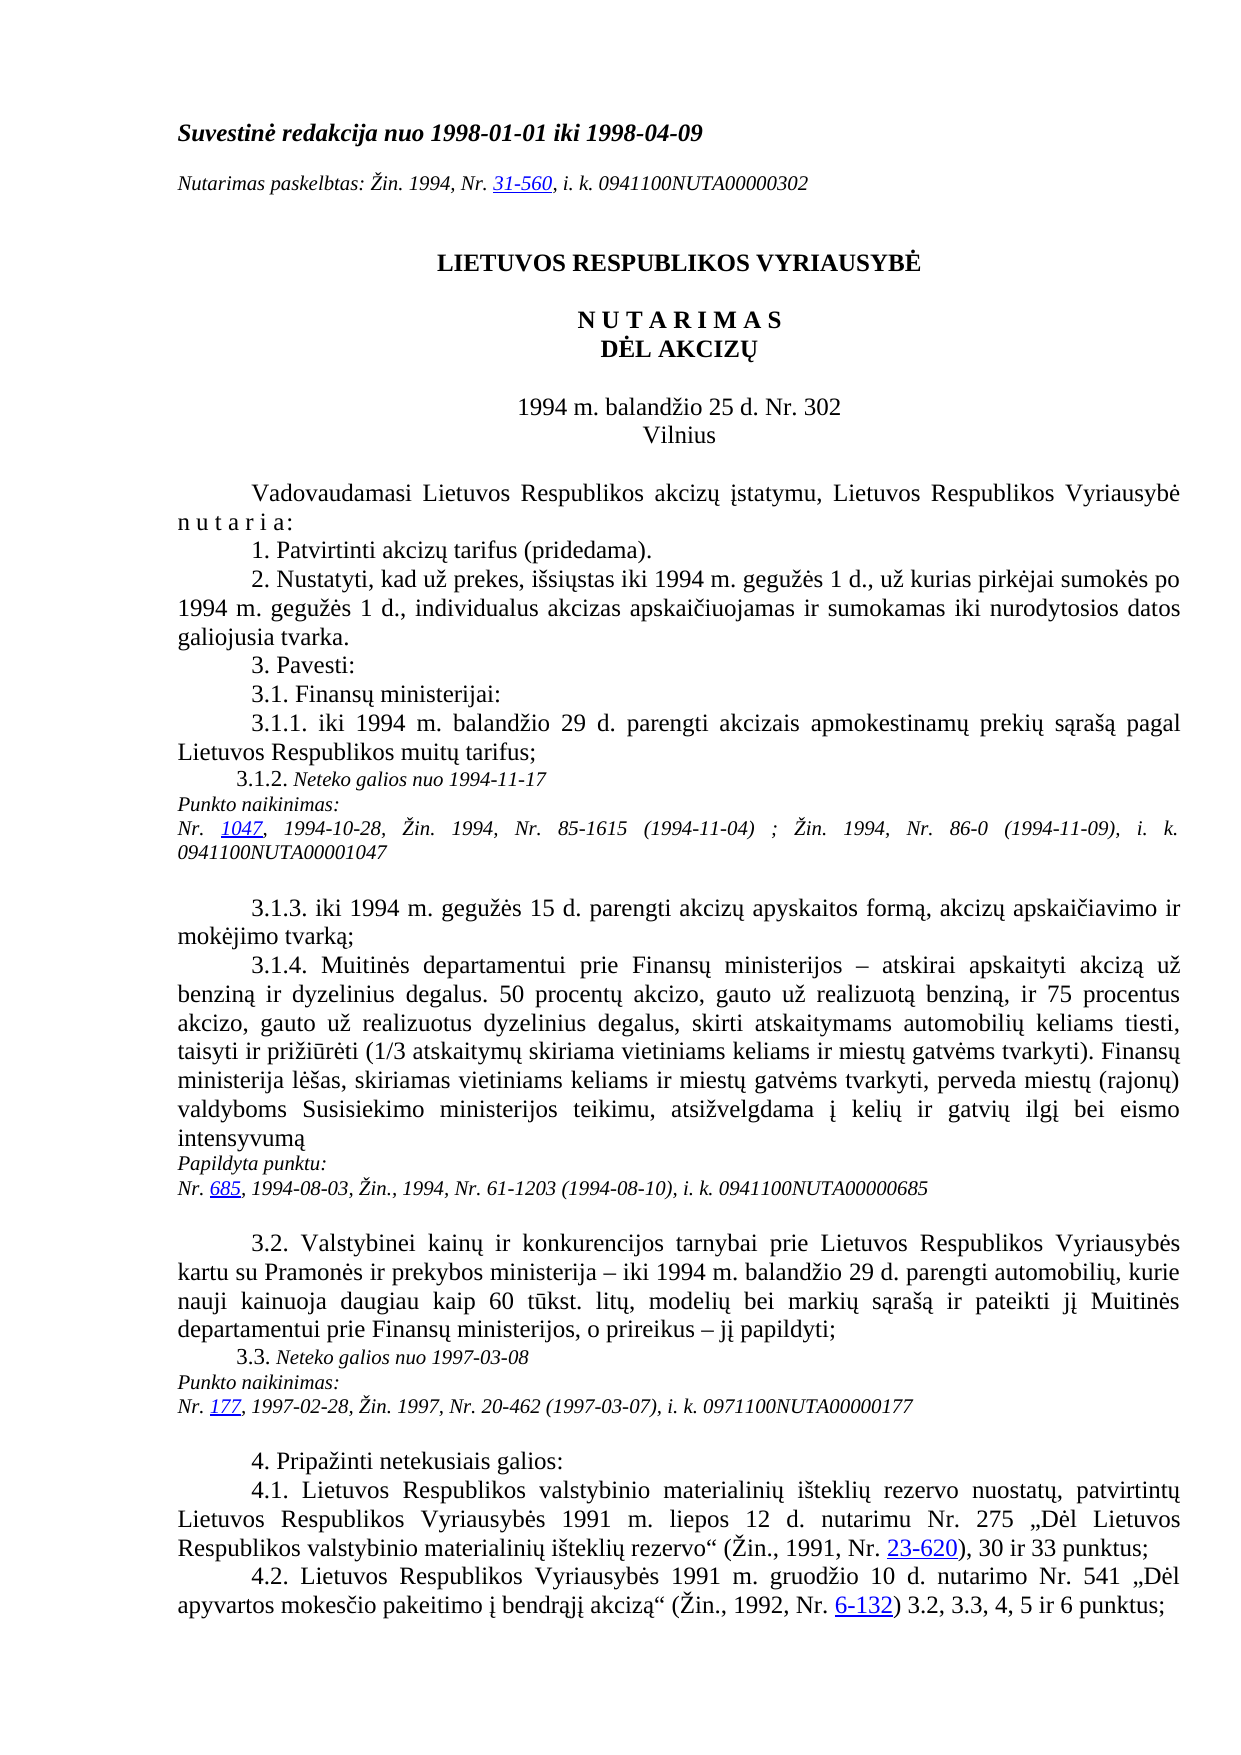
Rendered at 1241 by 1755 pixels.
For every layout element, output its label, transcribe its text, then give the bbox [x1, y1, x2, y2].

text Nr. 177, 1997-02-28, Žin. 1997, Nr. 20-462 (1997-03-07), i. k. 0971100NUTA00000177 [177, 1394, 1181, 1418]
text 1. Patvirtinti akcizų tarifus (pridedama). [177, 535, 1181, 564]
text 4.2. Lietuvos Respublikos Vyriausybės 1991 m. gruodžio 10 d. nutarimo Nr. 541 „Dėl apyvartos mokesčio pakeitimo į bendrąjį akcizą“ (Žin., 1992, Nr. 6-132) 3.2, 3.3, 4, 5 ir 6 punktus; [177, 1561, 1181, 1619]
text 3.1. Finansų ministerijai: [177, 679, 1181, 708]
text Suvestinė redakcija nuo 1998-01-01 iki 1998-04-09 [177, 118, 1181, 147]
text 3.2. Valstybinei kainų ir konkurencijos tarnybai prie Lietuvos Respublikos Vyriausybės kartu su Pramonės ir prekybos ministerija – iki 1994 m. balandžio 29 d. parengti automobilių, kurie nauji kainuoja daugiau kaip 60 tūkst. litų, modelių bei markių sąrašą ir pateikti jį Muitinės departamentui prie Finansų ministerijos, o prireikus – jį papildyti; [177, 1228, 1181, 1343]
text DĖL AKCIZŲ [177, 334, 1181, 363]
text 3.1.3. iki 1994 m. gegužės 15 d. parengti akcizų apyskaitos formą, akcizų apskaičiavimo ir mokėjimo tvarką; [177, 893, 1181, 950]
text LIETUVOS RESPUBLIKOS VYRIAUSYBĖ [177, 248, 1181, 277]
text Nr. 1047, 1994-10-28, Žin. 1994, Nr. 85-1615 (1994-11-04) ; Žin. 1994, Nr. 86-0 (1994-11-09), i. k. 0941100NUTA00001047 [177, 816, 1181, 864]
text 3.1.4. Muitinės departamentui prie Finansų ministerijos – atskirai apskaityti akcizą už benziną ir dyzelinius degalus. 50 procentų akcizo, gauto už realizuotą benziną, ir 75 procentus akcizo, gauto už realizuotus dyzelinius degalus, skirti atskaitymams automobilių keliams tiesti, taisyti ir prižiūrėti (1/3 atskaitymų skiriama vietiniams keliams ir miestų gatvėms tvarkyti). Finansų ministerija lėšas, skiriamas vietiniams keliams ir miestų gatvėms tvarkyti, perveda miestų (rajonų) valdyboms Susisiekimo ministerijos teikimu, atsižvelgdama į kelių ir gatvių ilgį bei eismo intensyvumą [177, 950, 1181, 1151]
text Punkto naikinimas: [177, 1369, 1181, 1394]
text Punkto naikinimas: [177, 792, 1181, 816]
text Nutarimas paskelbtas: Žin. 1994, Nr. 31-560, i. k. 0941100NUTA00000302 [177, 171, 1181, 195]
text 4. Pripažinti netekusiais galios: [177, 1446, 1181, 1475]
text Vadovaudamasi Lietuvos Respublikos akcizų įstatymu, Lietuvos Respublikos Vyriausybė nutaria: [177, 478, 1181, 535]
text 3.3. Neteko galios nuo 1997-03-08 [177, 1343, 1181, 1369]
text Papildyta punktu: [177, 1151, 1181, 1175]
text Vilnius [177, 420, 1181, 449]
text Nr. 685, 1994-08-03, Žin., 1994, Nr. 61-1203 (1994-08-10), i. k. 0941100NUTA00000685 [177, 1175, 1181, 1199]
text 4.1. Lietuvos Respublikos valstybinio materialinių išteklių rezervo nuostatų, patvirtintų Lietuvos Respublikos Vyriausybės 1991 m. liepos 12 d. nutarimu Nr. 275 „Dėl Lietuvos Respublikos valstybinio materialinių išteklių rezervo“ (Žin., 1991, Nr. 23-620), 30 ir 33 punktus; [177, 1475, 1181, 1561]
text 1994 m. balandžio 25 d. Nr. 302 [177, 392, 1181, 420]
text 2. Nustatyti, kad už prekes, išsiųstas iki 1994 m. gegužės 1 d., už kurias pirkėjai sumokės po 1994 m. gegužės 1 d., individualus akcizas apskaičiuojamas ir sumokamas iki nurodytosios datos galiojusia tvarka. [177, 564, 1181, 650]
text N U T A R I M A S [177, 305, 1181, 334]
text 3. Pavesti: [177, 650, 1181, 679]
text 3.1.1. iki 1994 m. balandžio 29 d. parengti akcizais apmokestinamų prekių sąrašą pagal Lietuvos Respublikos muitų tarifus; [177, 708, 1181, 765]
text 3.1.2. Neteko galios nuo 1994-11-17 [177, 765, 1181, 792]
